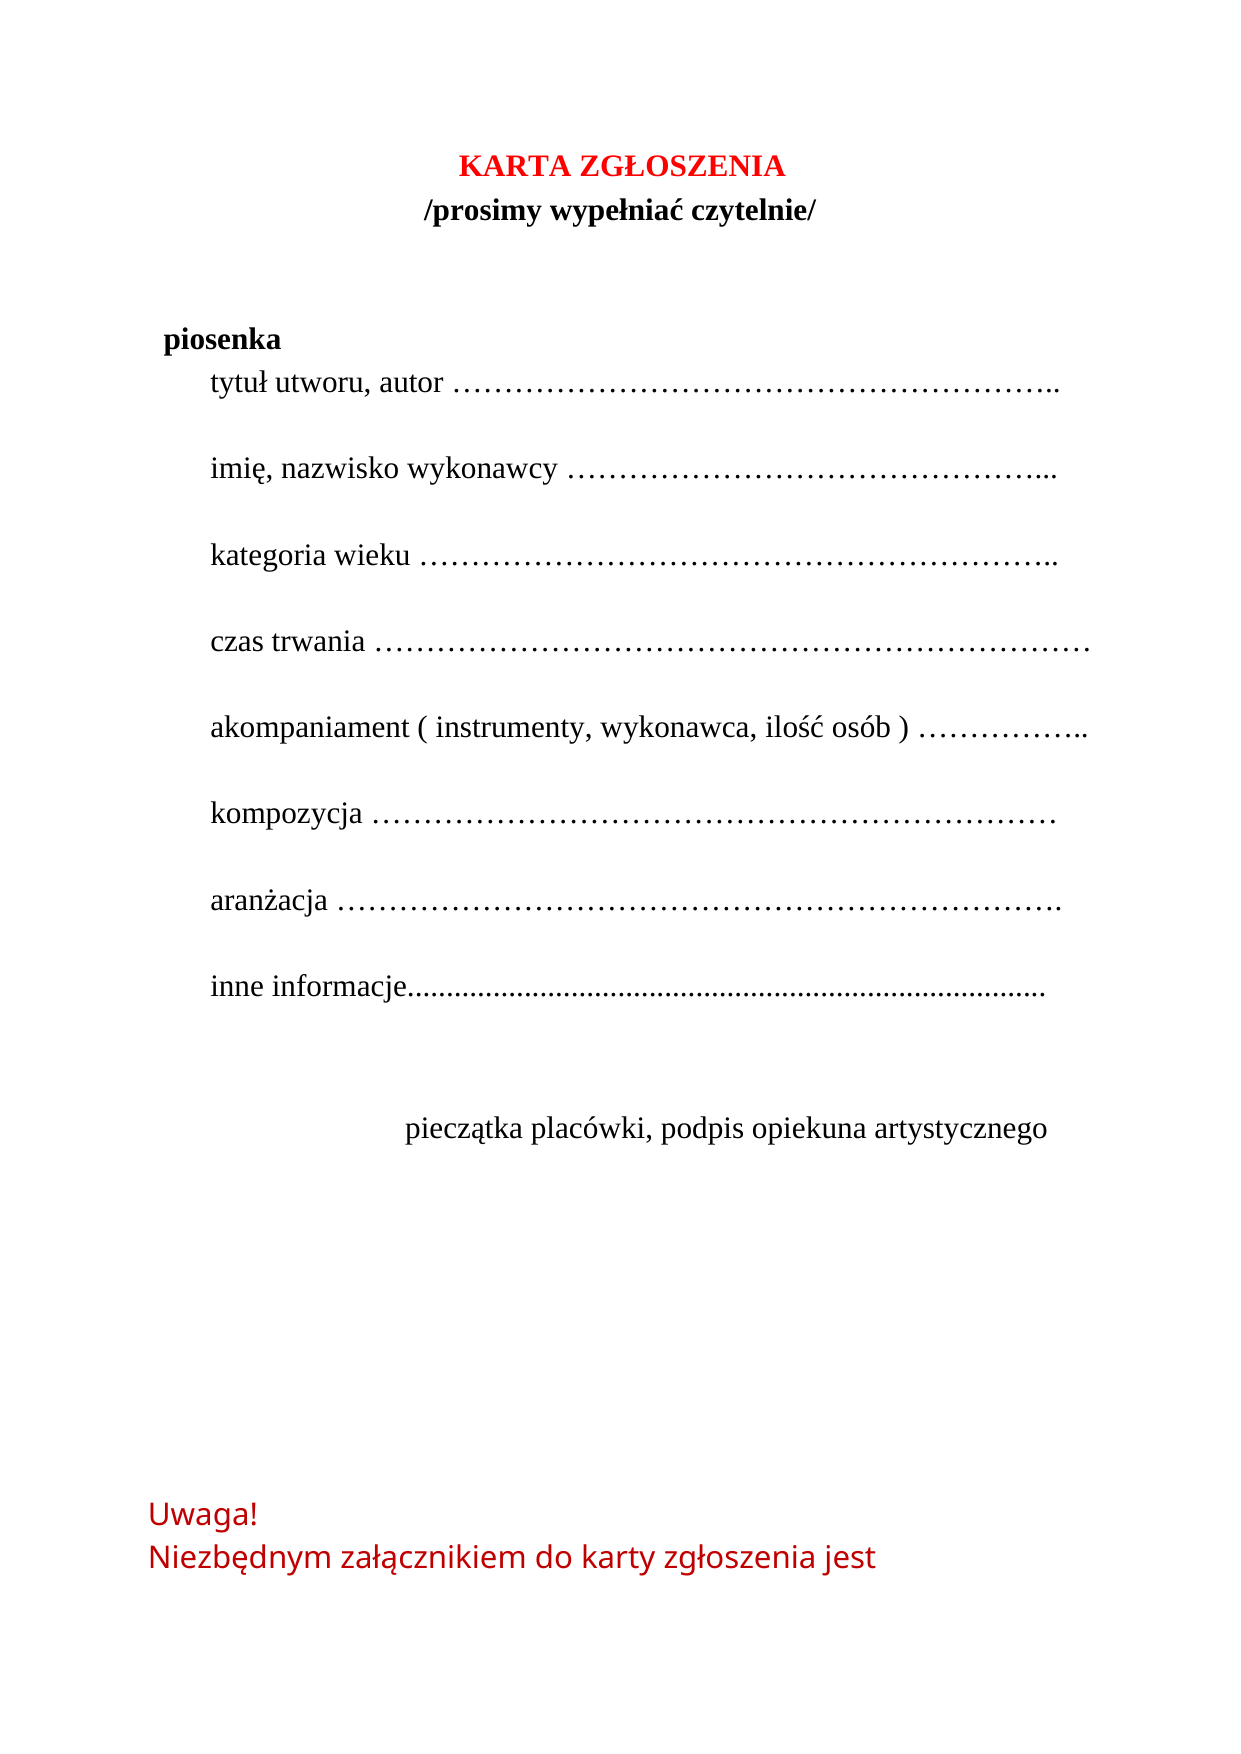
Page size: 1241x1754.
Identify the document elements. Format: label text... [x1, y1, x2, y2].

text KARTA ZGŁOSZENIA [148, 148, 1093, 183]
text Niezbędnym załącznikiem do karty zgłoszenia jest [148, 1534, 1093, 1577]
text akompaniament ( instrumenty, wykonawca, ilość osób ) …………….. [148, 708, 1093, 744]
text inne informacje.................................................................................. [148, 967, 1093, 1003]
text pieczątka placówki, podpis opiekuna artystycznego [148, 1109, 1093, 1145]
text tytuł utworu, autor ………………………………………………….. [148, 363, 1093, 399]
text piosenka [148, 320, 1093, 356]
text czas trwania …………………………………………………………… [148, 622, 1093, 658]
text /prosimy wypełniać czytelnie/ [148, 191, 1093, 270]
text imię, nazwisko wykonawcy ………………………………………... [148, 449, 1093, 485]
text Uwaga! [148, 1492, 1093, 1534]
text aranżacja ……………………………………………………………. [148, 881, 1093, 917]
text kategoria wieku …………………………………………………….. [148, 536, 1093, 572]
text kompozycja ………………………………………………………… [148, 794, 1093, 830]
